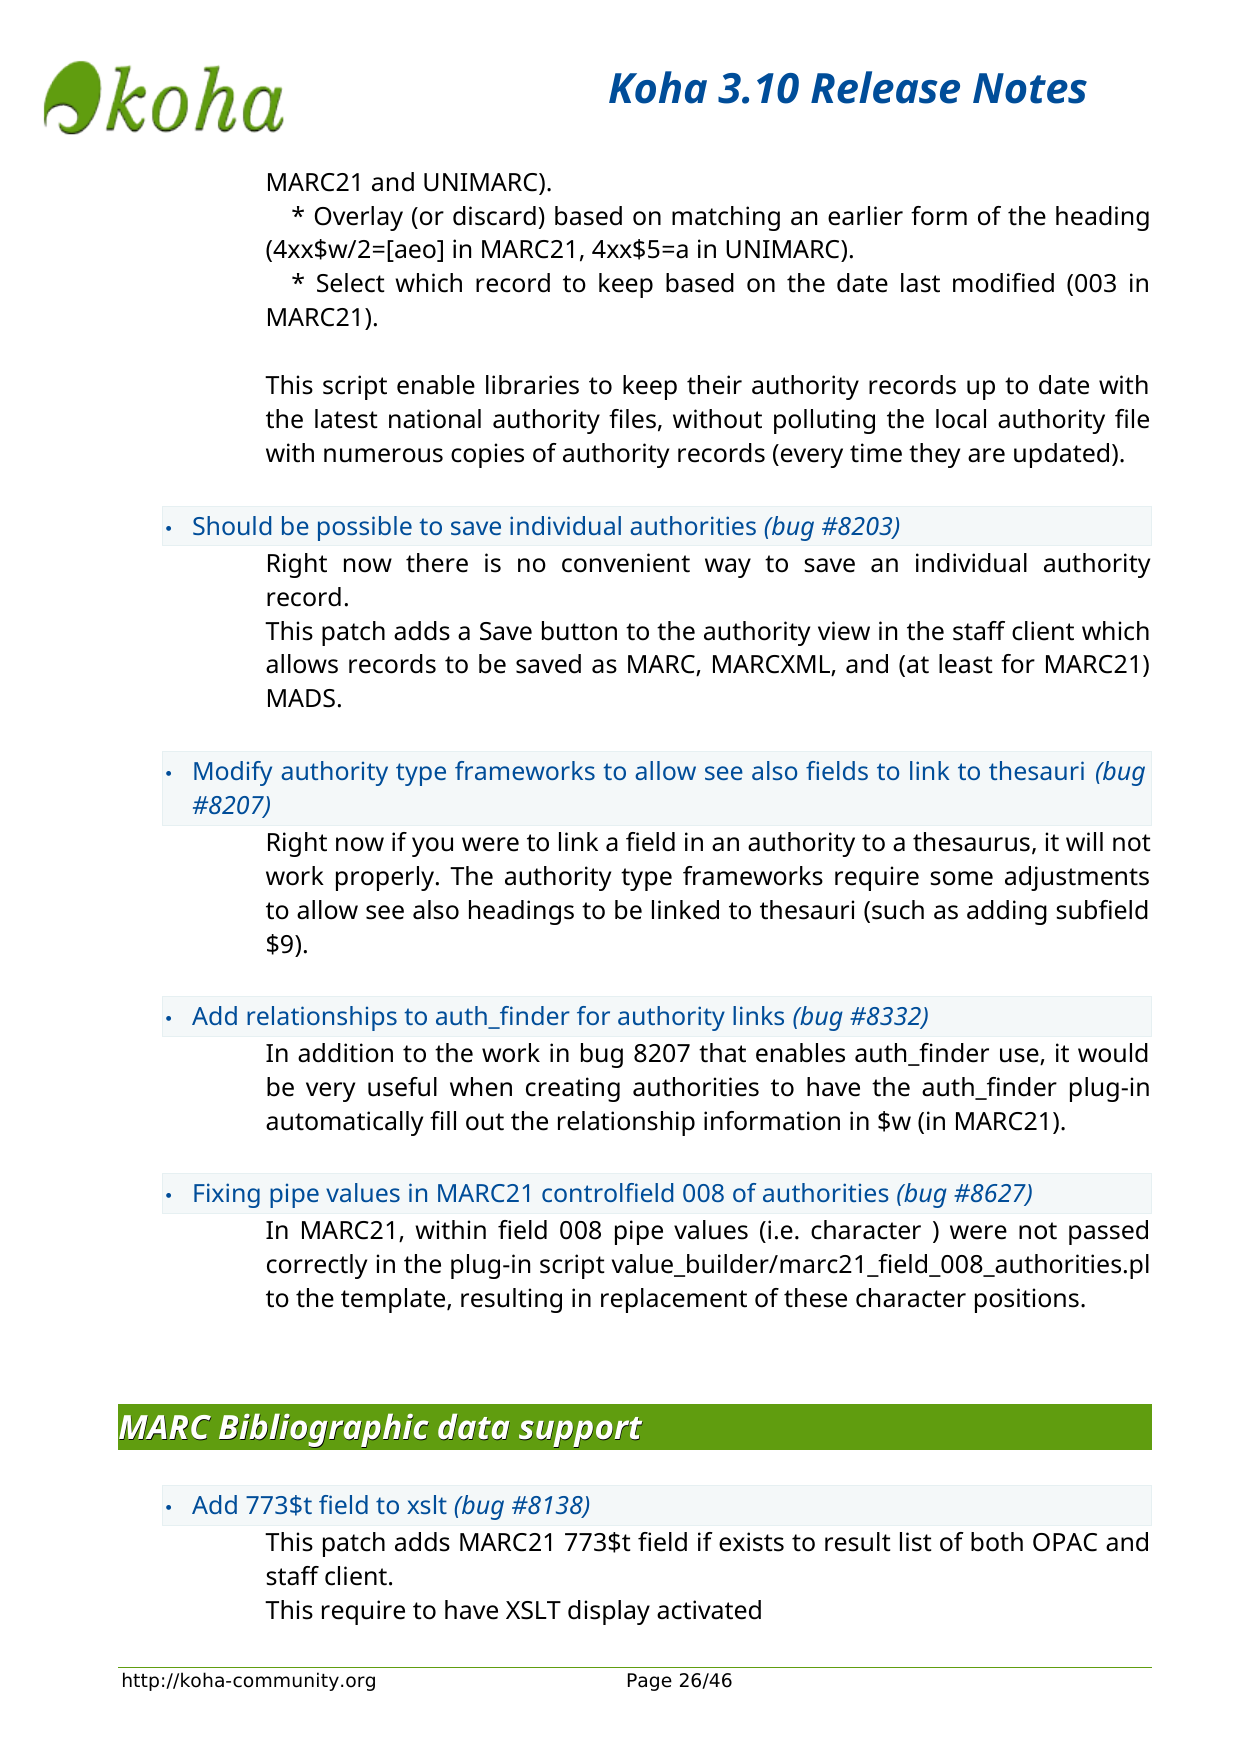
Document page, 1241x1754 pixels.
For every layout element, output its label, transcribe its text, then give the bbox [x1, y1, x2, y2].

list In addition to the work in bug 8207 that enables auth_finder use, it would be very useful when creating authorities to have the auth_finder plug-in automatically fill out the relationship information in $w (in MARC21). [236, 1037, 1152, 1138]
list Add relationships to auth_finder for authority links (bug #8332) [163, 997, 1151, 1036]
list In MARC21, within field 008 pipe values (i.e. character ) were not passed correctly in the plug-in script value_builder/marc21_field_008_authorities.pl to the template, resulting in replacement of these character positions. [236, 1214, 1152, 1315]
list MARC21 and UNIMARC). * Overlay (or discard) based on matching an earlier form of the heading (4xx$w/2=[aeo] in MARC21, 4xx$5=a in UNIMARC). * Select which record to keep based on the date last modified (003 in MARC21). This script enable libraries to keep their authority records up to date with the latest national authority files, without polluting the local authority file with numerous copies of authority records (every time they are updated). [236, 164, 1152, 470]
list Right now there is no convenient way to save an individual authority record. This patch adds a Save button to the authority view in the staff client which allows records to be saved as MARC, MARCXML, and (at least for MARC21) MADS. [236, 546, 1152, 715]
list Right now if you were to link a field in an authority to a thesaurus, it will not work properly. The authority type frameworks require some adjustments to allow see also headings to be linked to thesauri (such as adding subfield $9). [236, 826, 1152, 961]
picture [41, 59, 287, 138]
list Fixing pipe values in MARC21 controlfield 008 of authorities (bug #8627) [163, 1174, 1151, 1213]
list Modify authority type frameworks to allow see also fields to link to thesauri (bug #8207) [163, 752, 1151, 825]
subtitle MARC Bibliographic data support [118, 1404, 1152, 1450]
list Should be possible to save individual authorities (bug #8203) [163, 507, 1151, 545]
list Add 773$t field to xslt (bug #8138) [163, 1486, 1151, 1525]
list This patch adds MARC21 773$t field if exists to result list of both OPAC and staff client. This require to have XSLT display activated [236, 1526, 1152, 1627]
